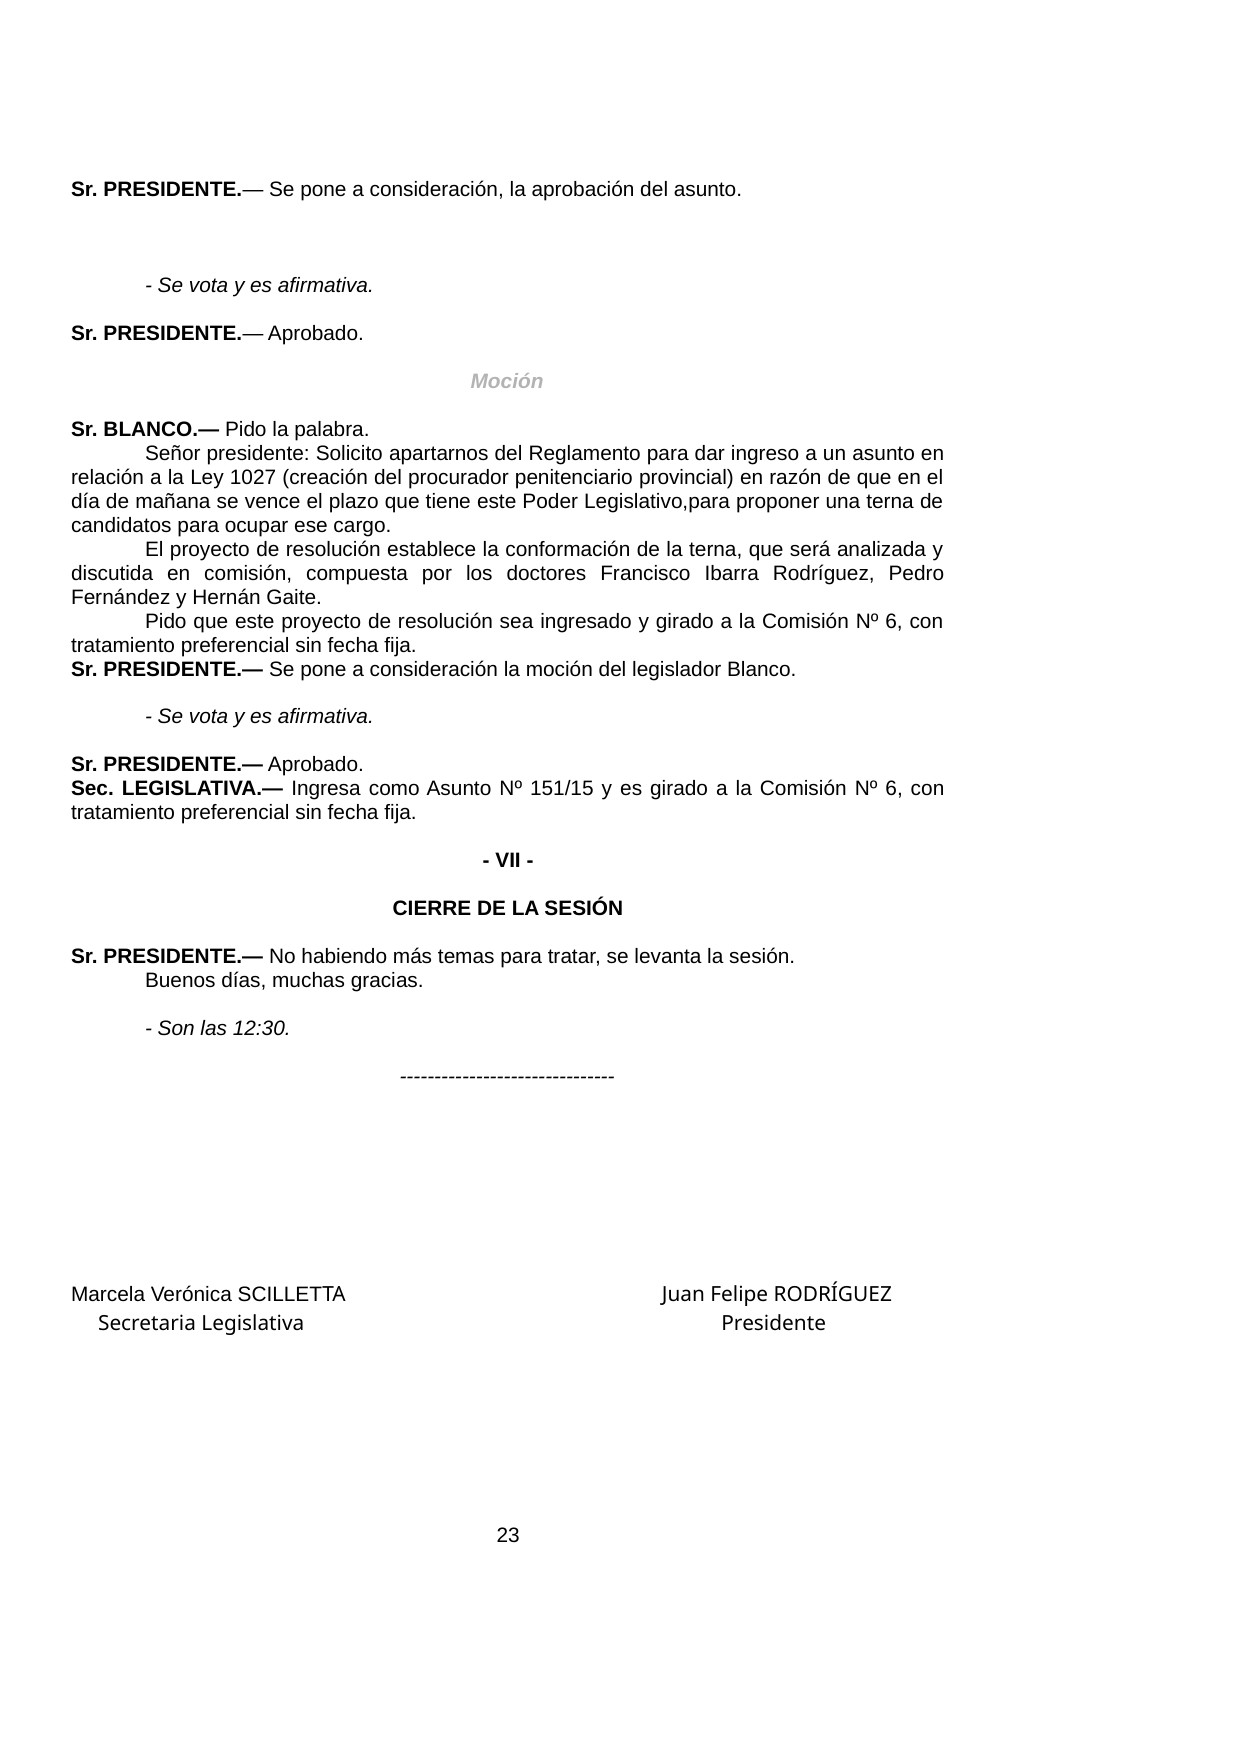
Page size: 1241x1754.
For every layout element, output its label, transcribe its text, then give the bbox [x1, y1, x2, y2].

text Sr. PRESIDENTE.― No habiendo más temas para tratar, se levanta la sesión. [71, 944, 945, 968]
text Sec. LEGISLATIVA.— Ingresa como Asunto Nº 151/15 y es girado a la Comisión Nº 6, con tratamiento preferencial sin fecha fija. [71, 776, 945, 824]
text - Se vota y es afirmativa. [71, 704, 945, 728]
text Sr. PRESIDENTE.— Aprobado. [71, 321, 945, 345]
text - Son las 12:30. [71, 1016, 945, 1040]
text Moción [71, 369, 945, 393]
text - VII - [71, 848, 945, 872]
text Secretaria Legislativa Presidente [71, 1308, 945, 1336]
text Sr. PRESIDENTE.— Se pone a consideración, la aprobación del asunto. [71, 177, 945, 201]
text Sr. PRESIDENTE.— Se pone a consideración la moción del legislador Blanco. [71, 656, 945, 680]
text Sr. PRESIDENTE.— Aprobado. [71, 752, 945, 776]
text ------------------------------- [71, 1064, 945, 1088]
text Buenos días, muchas gracias. [71, 968, 945, 992]
text - Se vota y es afirmativa. [71, 273, 945, 297]
text Marcela Verónica SCILLETTA Juan Felipe RODRÍGUEZ [71, 1279, 945, 1308]
text Señor presidente: Solicito apartarnos del Reglamento para dar ingreso a un asunto en relación a la Ley 1027 (creación del procurador penitenciario provincial) en razón de que en el día de mañana se vence el plazo que tiene este Poder Legislativo,para proponer una terna de candidatos para ocupar ese cargo. [71, 441, 945, 537]
text Sr. BLANCO.— Pido la palabra. [71, 417, 945, 441]
text CIERRE DE LA SESIÓN [71, 896, 945, 920]
text Pido que este proyecto de resolución sea ingresado y girado a la Comisión Nº 6, con tratamiento preferencial sin fecha fija. [71, 608, 945, 656]
text El proyecto de resolución establece la conformación de la terna, que será analizada y discutida en comisión, compuesta por los doctores Francisco Ibarra Rodríguez, Pedro Fernández y Hernán Gaite. [71, 537, 945, 608]
